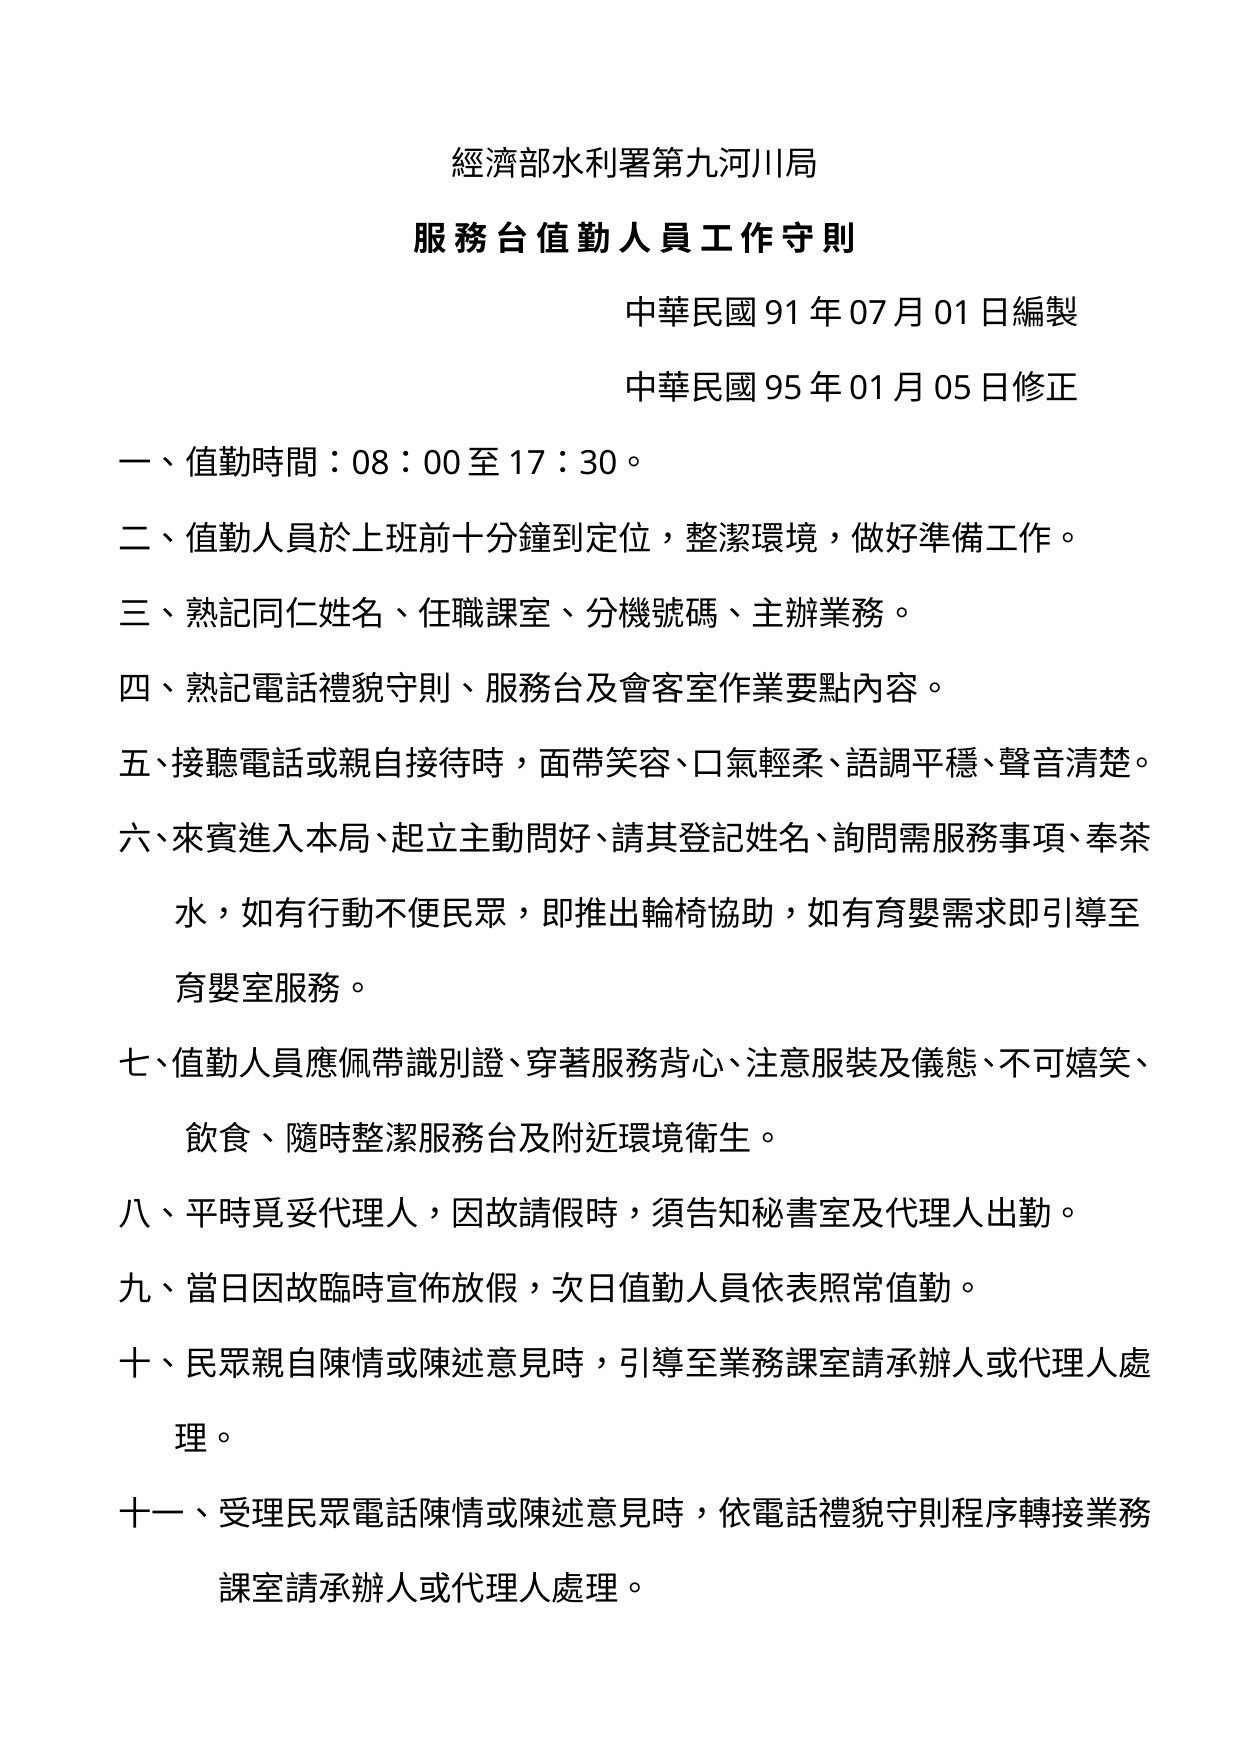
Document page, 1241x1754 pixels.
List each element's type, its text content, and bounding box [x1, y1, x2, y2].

text 十一、受理民眾電話陳情或陳述意見時，依電話禮貌守則程序轉接業務課室請承辦人或代理人處理。 [118, 1473, 1152, 1623]
text 八、平時覓妥代理人，因故請假時，須告知秘書室及代理人出勤。 [118, 1173, 1152, 1248]
text 九、當日因故臨時宣佈放假，次日值勤人員依表照常值勤。 [118, 1248, 1152, 1323]
text 一、值勤時間：08：00至17：30。 [118, 423, 1152, 498]
text 二、值勤人員於上班前十分鐘到定位，整潔環境，做好準備工作。 [118, 498, 1152, 573]
text 十、民眾親自陳情或陳述意見時，引導至業務課室請承辦人或代理人處理。 [118, 1323, 1152, 1473]
text 三、熟記同仁姓名、任職課室、分機號碼、主辦業務。 [118, 573, 1152, 648]
text 五、接聽電話或親自接待時，面帶笑容、口氣輕柔、語調平穩、聲音清楚。 [118, 723, 1152, 798]
text 七、值勤人員應佩帶識別證、穿著服務背心、注意服裝及儀態、不可嬉笑、飲食、隨時整潔服務台及附近環境衛生。 [118, 1023, 1152, 1173]
text 六、來賓進入本局、起立主動問好、請其登記姓名、詢問需服務事項、奉茶水，如有行動不便民眾，即推出輪椅協助，如有育嬰需求即引導至育嬰室服務。 [118, 798, 1152, 1023]
text 中華民國91年07月01日編製 [118, 273, 1152, 348]
text 中華民國95年01月05日修正 [118, 348, 1152, 423]
text 經濟部水利署第九河川局 [118, 123, 1152, 198]
text 服 務 台 值 勤 人 員 工 作 守 則 [118, 198, 1152, 273]
text 四、熟記電話禮貌守則、服務台及會客室作業要點內容。 [118, 648, 1152, 723]
